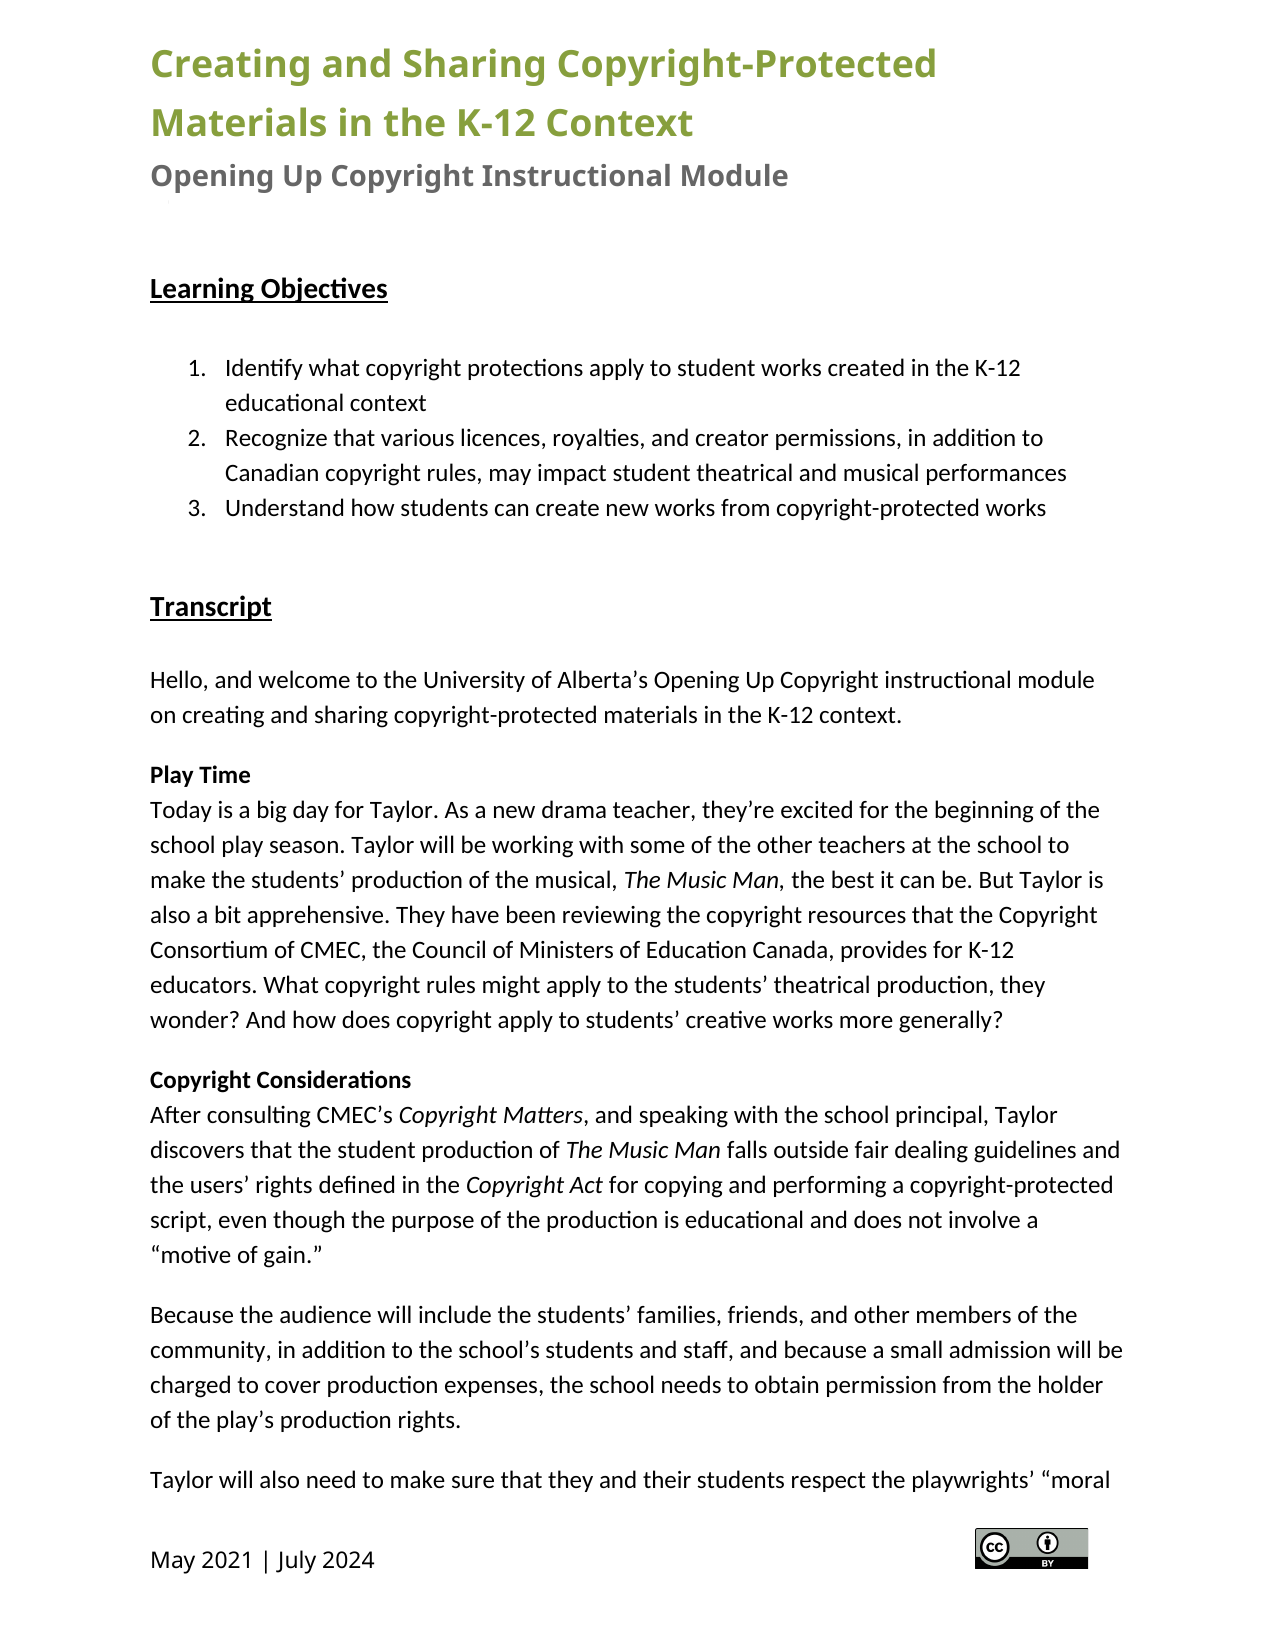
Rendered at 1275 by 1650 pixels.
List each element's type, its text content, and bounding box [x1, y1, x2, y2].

text Today is a big day for Taylor. As a new drama teacher, they’re excited for the beginning of the school play season. Taylor will be working with some of the other teachers at the school to make the students’ production of the musical, The Music Man, the best it can be. But Taylor is also a bit apprehensive. They have been reviewing the copyright resources that the Copyright Consortium of CMEC, the Council of Ministers of Education Canada, provides for K-12 educators. What copyright rules might apply to the students’ theatrical production, they wonder? And how does copyright apply to students’ creative works more generally? [150, 794, 1125, 1035]
list Understand how students can create new works from copyright-protected works [187, 492, 1125, 523]
text Transcript [150, 588, 1125, 624]
text Hello, and welcome to the University of Alberta’s Opening Up Copyright instructional module on creating and sharing copyright-protected materials in the K-12 context. [150, 664, 1125, 730]
list Recognize that various licences, royalties, and creator permissions, in addition to Canadian copyright rules, may impact student theatrical and musical performances [187, 422, 1125, 488]
text After consulting CMEC’s Copyright Matters, and speaking with the school principal, Taylor discovers that the student production of The Music Man falls outside fair dealing guidelines and the users’ rights defined in the Copyright Act for copying and performing a copyright-protected script, even though the purpose of the production is educational and does not involve a “motive of gain.” [150, 1099, 1125, 1270]
text Play Time [150, 759, 1125, 790]
text Taylor will also need to make sure that they and their students respect the playwrights’ “moral [150, 1464, 1125, 1495]
text Learning Objectives [150, 270, 1125, 306]
text Copyright Considerations [150, 1064, 1125, 1095]
picture [975, 1528, 1089, 1569]
list Identify what copyright protections apply to student works created in the K-12 educational context [187, 352, 1125, 418]
text Because the audience will include the students’ families, friends, and other members of the community, in addition to the school’s students and staff, and because a small admission will be charged to cover production expenses, the school needs to obtain permission from the holder of the play’s production rights. [150, 1299, 1125, 1435]
